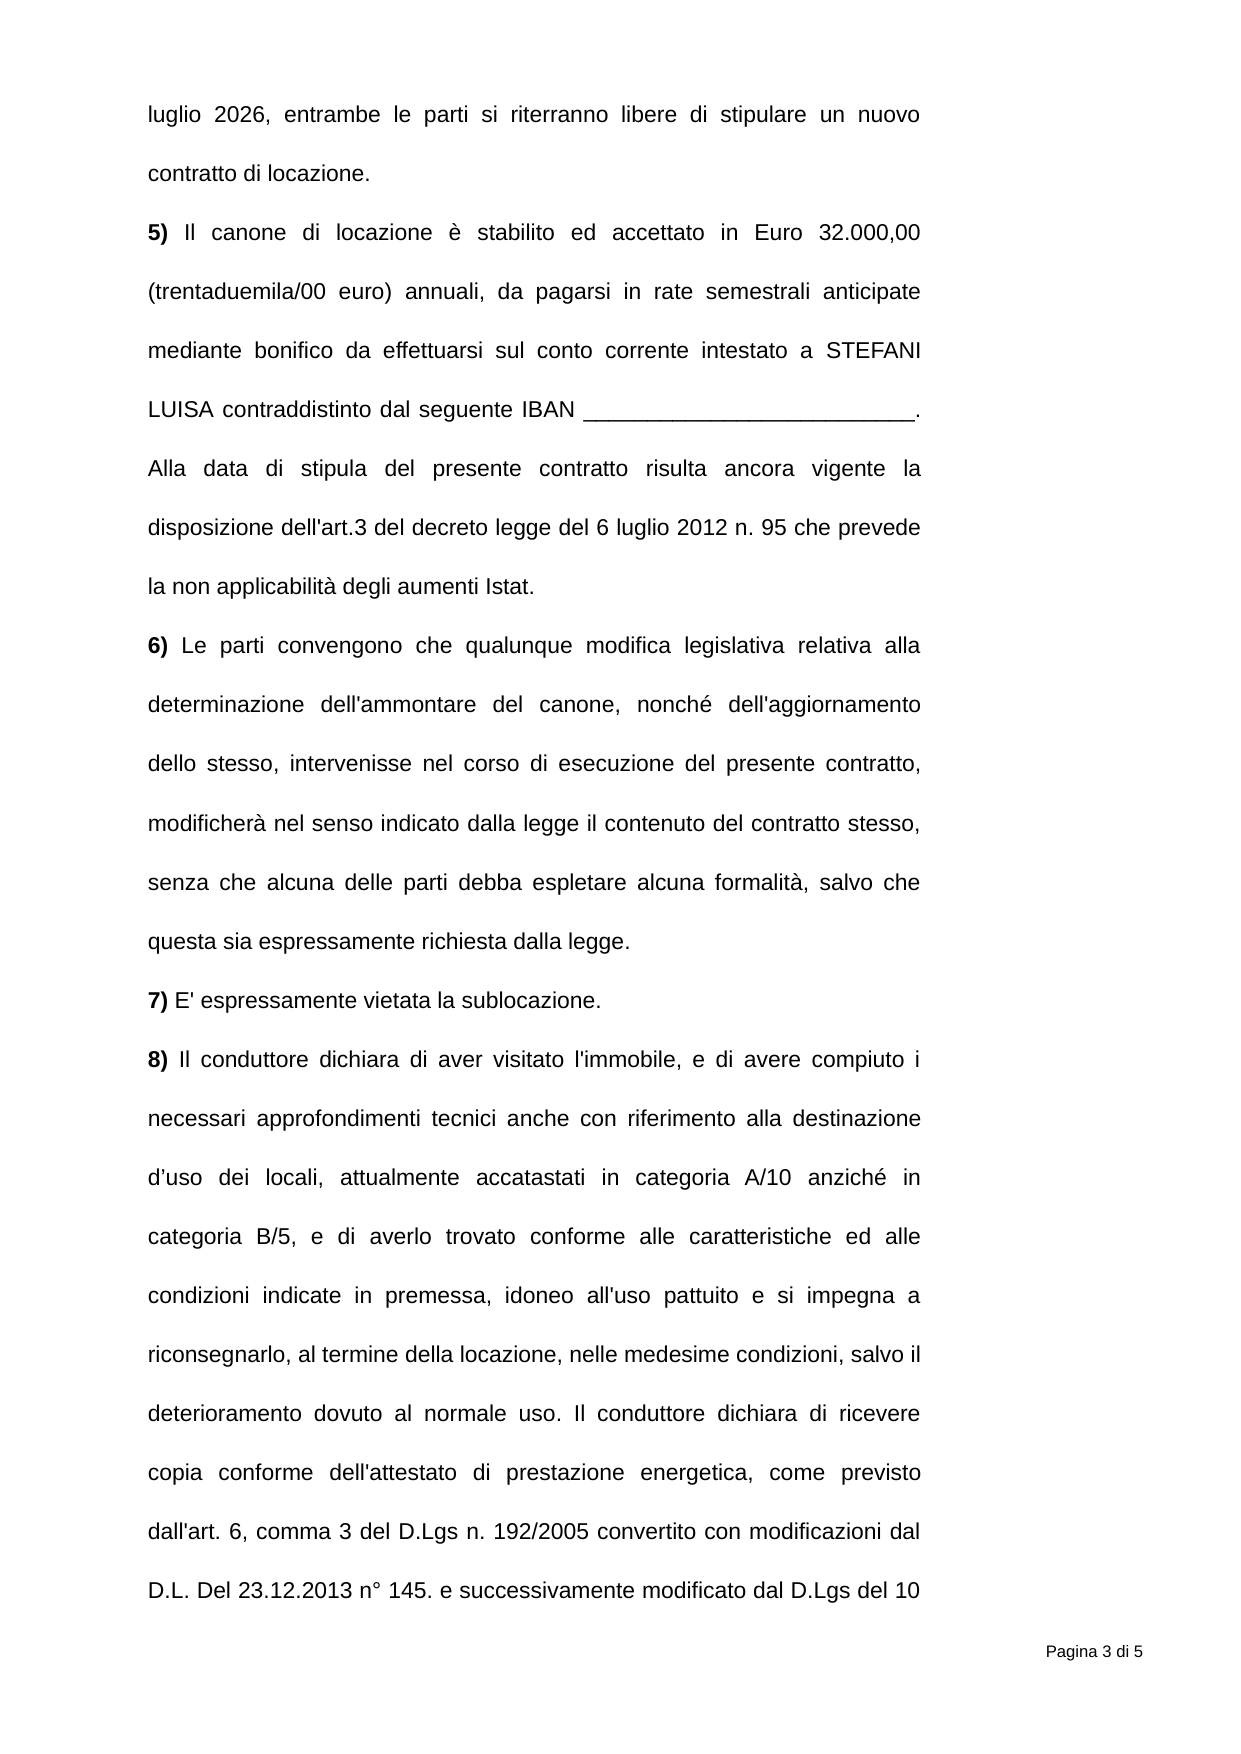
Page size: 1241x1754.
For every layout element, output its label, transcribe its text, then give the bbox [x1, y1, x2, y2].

text 8) Il conduttore dichiara di aver visitato l'immobile, e di avere compiuto i necessari approfondimenti tecnici anche con riferimento alla destinazione d’uso dei locali, attualmente accatastati in categoria A/10 anziché in categoria B/5, e di averlo trovato conforme alle caratteristiche ed alle condizioni indicate in premessa, idoneo all'uso pattuito e si impegna a riconsegnarlo, al termine della locazione, nelle medesime condizioni, salvo il deterioramento dovuto al normale uso. Il conduttore dichiara di ricevere copia conforme dell'attestato di prestazione energetica, come previsto dall'art. 6, comma 3 del D.Lgs n. 192/2005 convertito con modificazioni dal D.L. Del 23.12.2013 n° 145. e successivamente modificato dal D.Lgs del 10 [148, 1020, 921, 1611]
text luglio 2026, entrambe le parti si riterranno libere di stipulare un nuovo contratto di locazione. [148, 75, 921, 193]
text 6) Le parti convengono che qualunque modifica legislativa relativa alla determinazione dell'ammontare del canone, nonché dell'aggiornamento dello stesso, intervenisse nel corso di esecuzione del presente contratto, modificherà nel senso indicato dalla legge il contenuto del contratto stesso, senza che alcuna delle parti debba espletare alcuna formalità, salvo che questa sia espressamente richiesta dalla legge. [148, 607, 921, 961]
text 5) Il canone di locazione è stabilito ed accettato in Euro 32.000,00 (trentaduemila/00 euro) annuali, da pagarsi in rate semestrali anticipate mediante bonifico da effettuarsi sul conto corrente intestato a STEFANI LUISA contraddistinto dal seguente IBAN __________________________. Alla data di stipula del presente contratto risulta ancora vigente la disposizione dell'art.3 del decreto legge del 6 luglio 2012 n. 95 che prevede la non applicabilità degli aumenti Istat. [148, 193, 921, 607]
text 7) E' espressamente vietata la sublocazione. [148, 961, 921, 1020]
